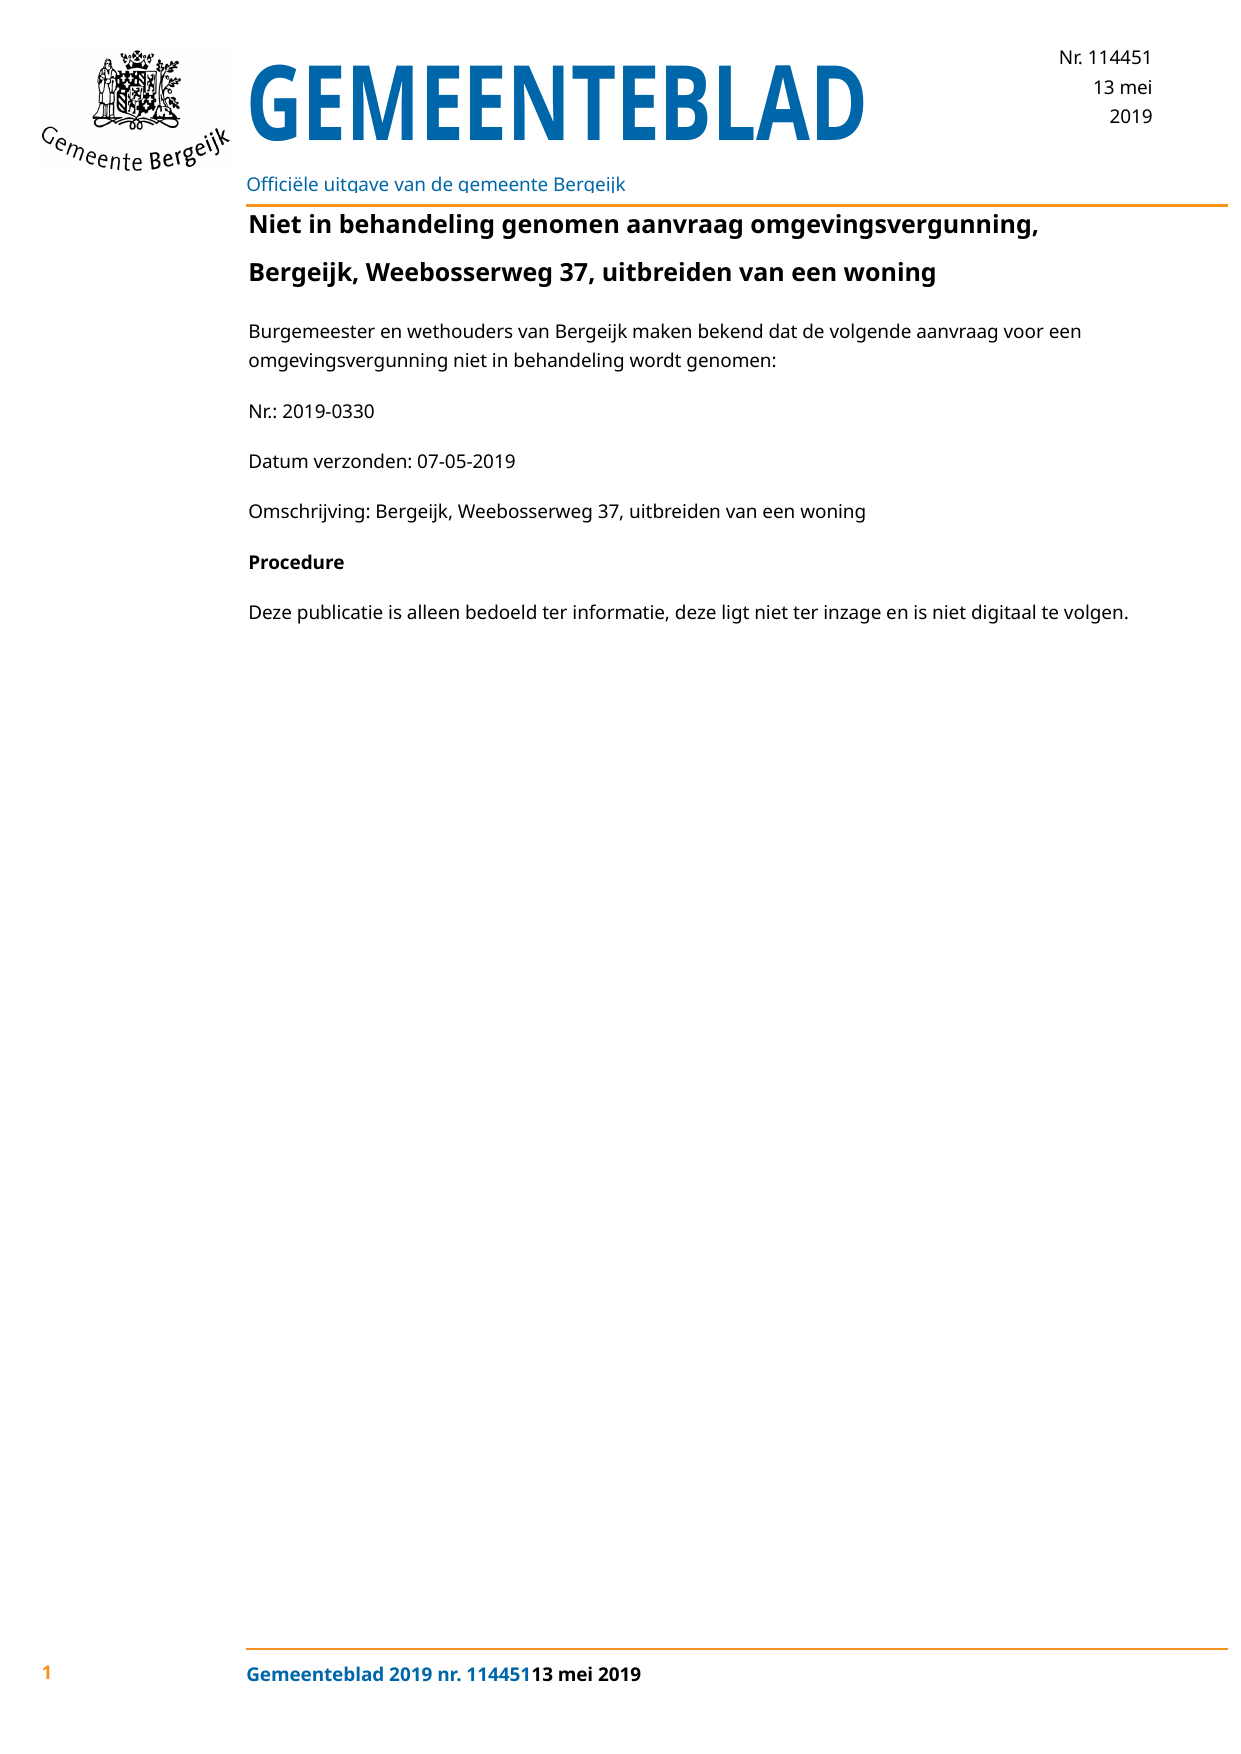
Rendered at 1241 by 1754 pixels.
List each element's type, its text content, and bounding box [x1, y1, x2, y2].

text Omschrijving: Bergeijk, Weebosserweg 37, uitbreiden van een woning [248, 499, 1152, 524]
text Nr.: 2019-0330 [248, 398, 1152, 424]
text Datum verzonden: 07-05-2019 [248, 448, 1152, 474]
text Niet in behandeling genomen aanvraag omgevingsvergunning, Bergeijk, Weebosserweg 37, uitbreiden van een woning [248, 207, 1152, 288]
text Deze publicatie is alleen bedoeld ter informatie, deze ligt niet ter inzage en is niet digitaal te volgen. [248, 599, 1152, 625]
text Burgemeester en wethouders van Bergeijk maken bekend dat de volgende aanvraag voor een omgevingsvergunning niet in behandeling wordt genomen: [248, 318, 1152, 373]
picture [41, 47, 231, 172]
text Procedure [248, 549, 1152, 575]
